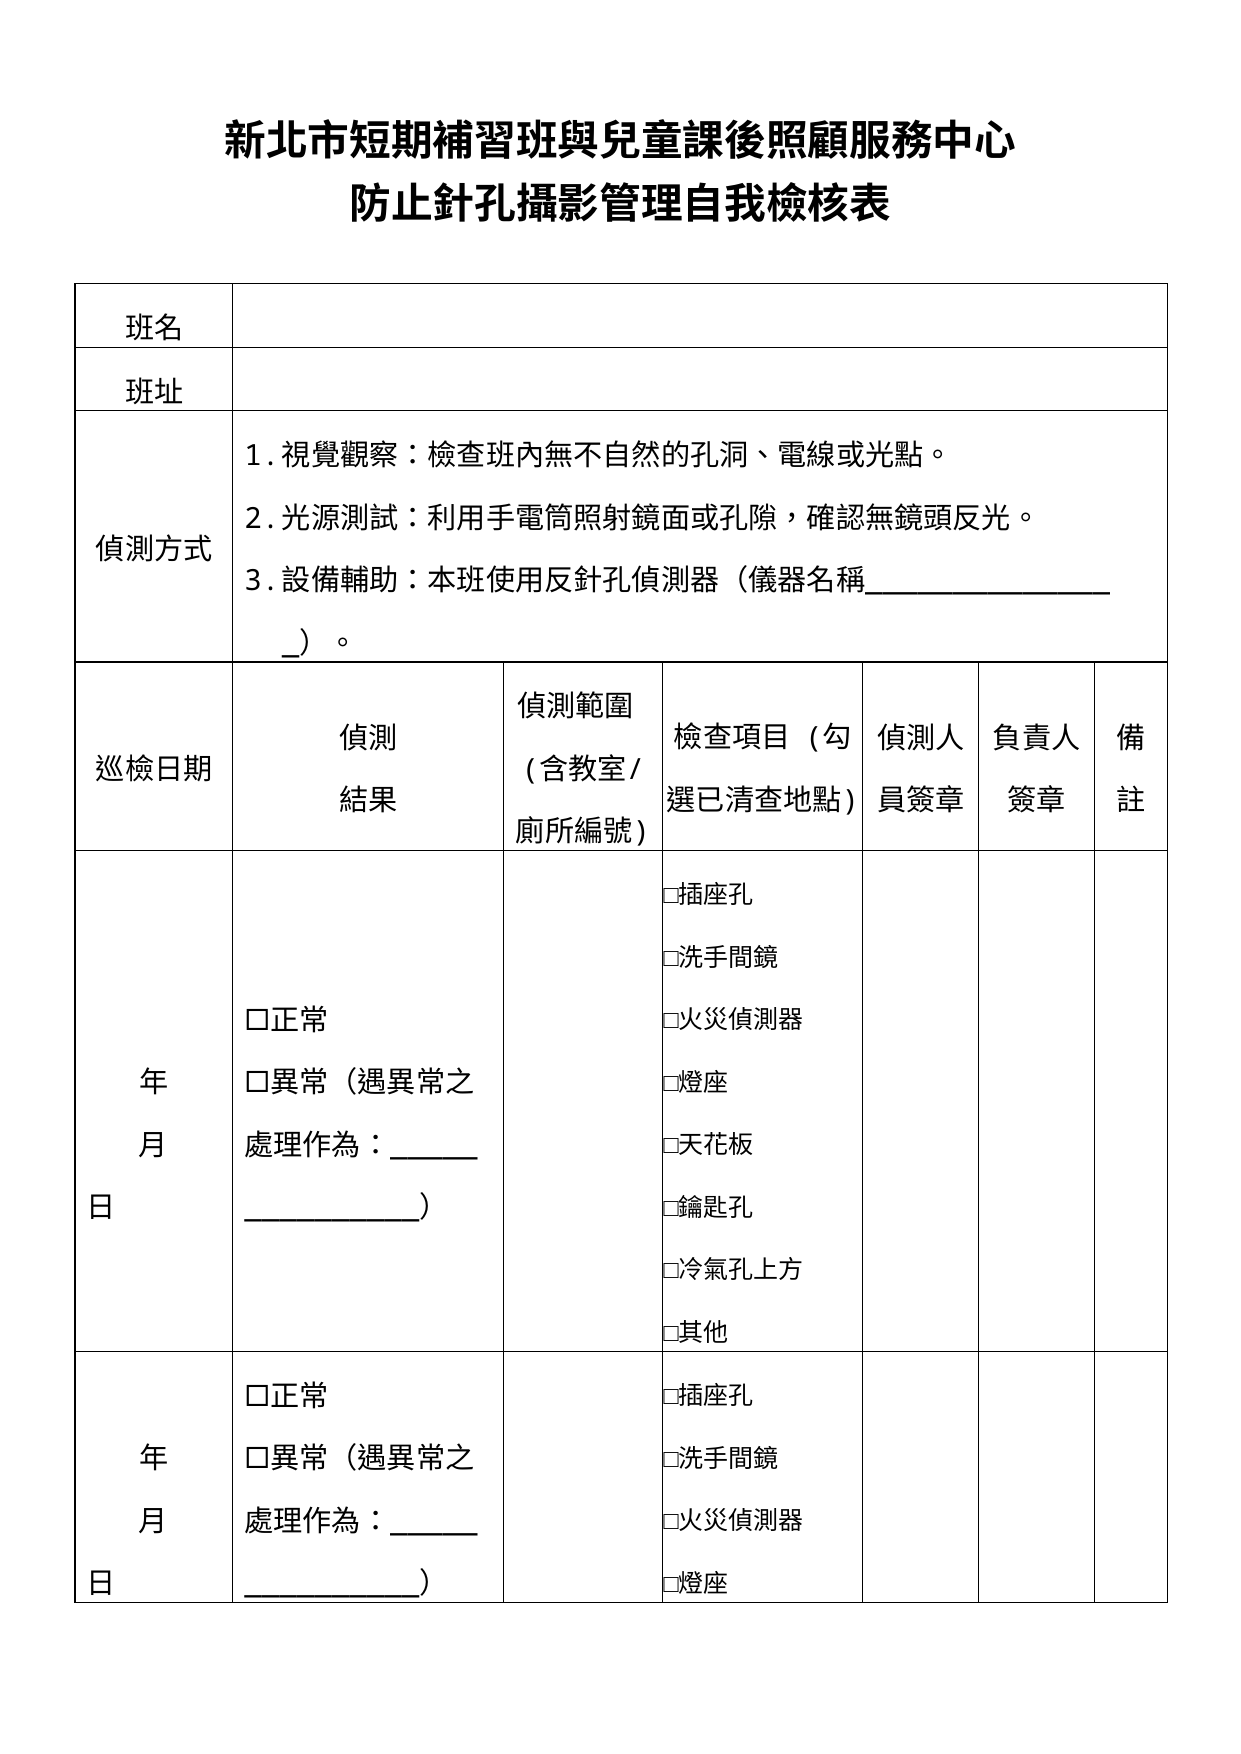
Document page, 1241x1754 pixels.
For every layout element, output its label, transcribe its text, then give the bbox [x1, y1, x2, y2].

table_cell 偵測 結果 [233, 663, 503, 850]
table_cell [979, 851, 1094, 1351]
table_cell 正常 異常（遇異常之處理作為：_______________） [233, 851, 503, 1351]
table_cell [1095, 1352, 1167, 1602]
table_header [233, 284, 1167, 347]
table_cell 巡檢日期 [76, 663, 232, 850]
table_cell 年 月 日 [76, 851, 232, 1351]
table_cell □插座孔 □洗手間鏡 □火災偵測器 □燈座 □天花板 □鑰匙孔 □冷氣孔上方 □其他 [663, 851, 862, 1351]
table_cell [1095, 851, 1167, 1351]
table_cell 偵測人員簽章 [863, 663, 978, 850]
table_cell 備註 [1095, 663, 1167, 850]
table_cell 偵測方式 [76, 411, 232, 661]
table_cell 班址 [76, 348, 232, 410]
table_header 班名 [76, 284, 232, 347]
table_cell [863, 1352, 978, 1602]
table_cell [504, 1352, 662, 1602]
table_cell 正常 異常（遇異常之處理作為：_______________） [233, 1352, 503, 1602]
table_cell [863, 851, 978, 1351]
table_cell 年 月 日 [76, 1352, 232, 1602]
table_cell □插座孔 □洗手間鏡 □火災偵測器 □燈座 [663, 1352, 862, 1602]
table_cell 偵測範圍 (含教室/廁所編號) [504, 663, 662, 850]
table_cell [979, 1352, 1094, 1602]
table_cell [504, 851, 662, 1351]
table_cell 負責人 簽章 [979, 663, 1094, 850]
table_cell 檢查項目 (勾選已清查地點) [663, 663, 862, 850]
table_cell [233, 348, 1167, 410]
text 防止針孔攝影管理自我檢核表 [75, 158, 1165, 221]
table_cell 視覺觀察：檢查班內無不自然的孔洞、電線或光點。 光源測試：利用手電筒照射鏡面或孔隙，確認無鏡頭反光。 設備輔助：本班使用反針孔偵測器（儀器名稱_______________）。 [233, 411, 1167, 661]
text 新北市短期補習班與兒童課後照顧服務中心 [75, 96, 1165, 158]
